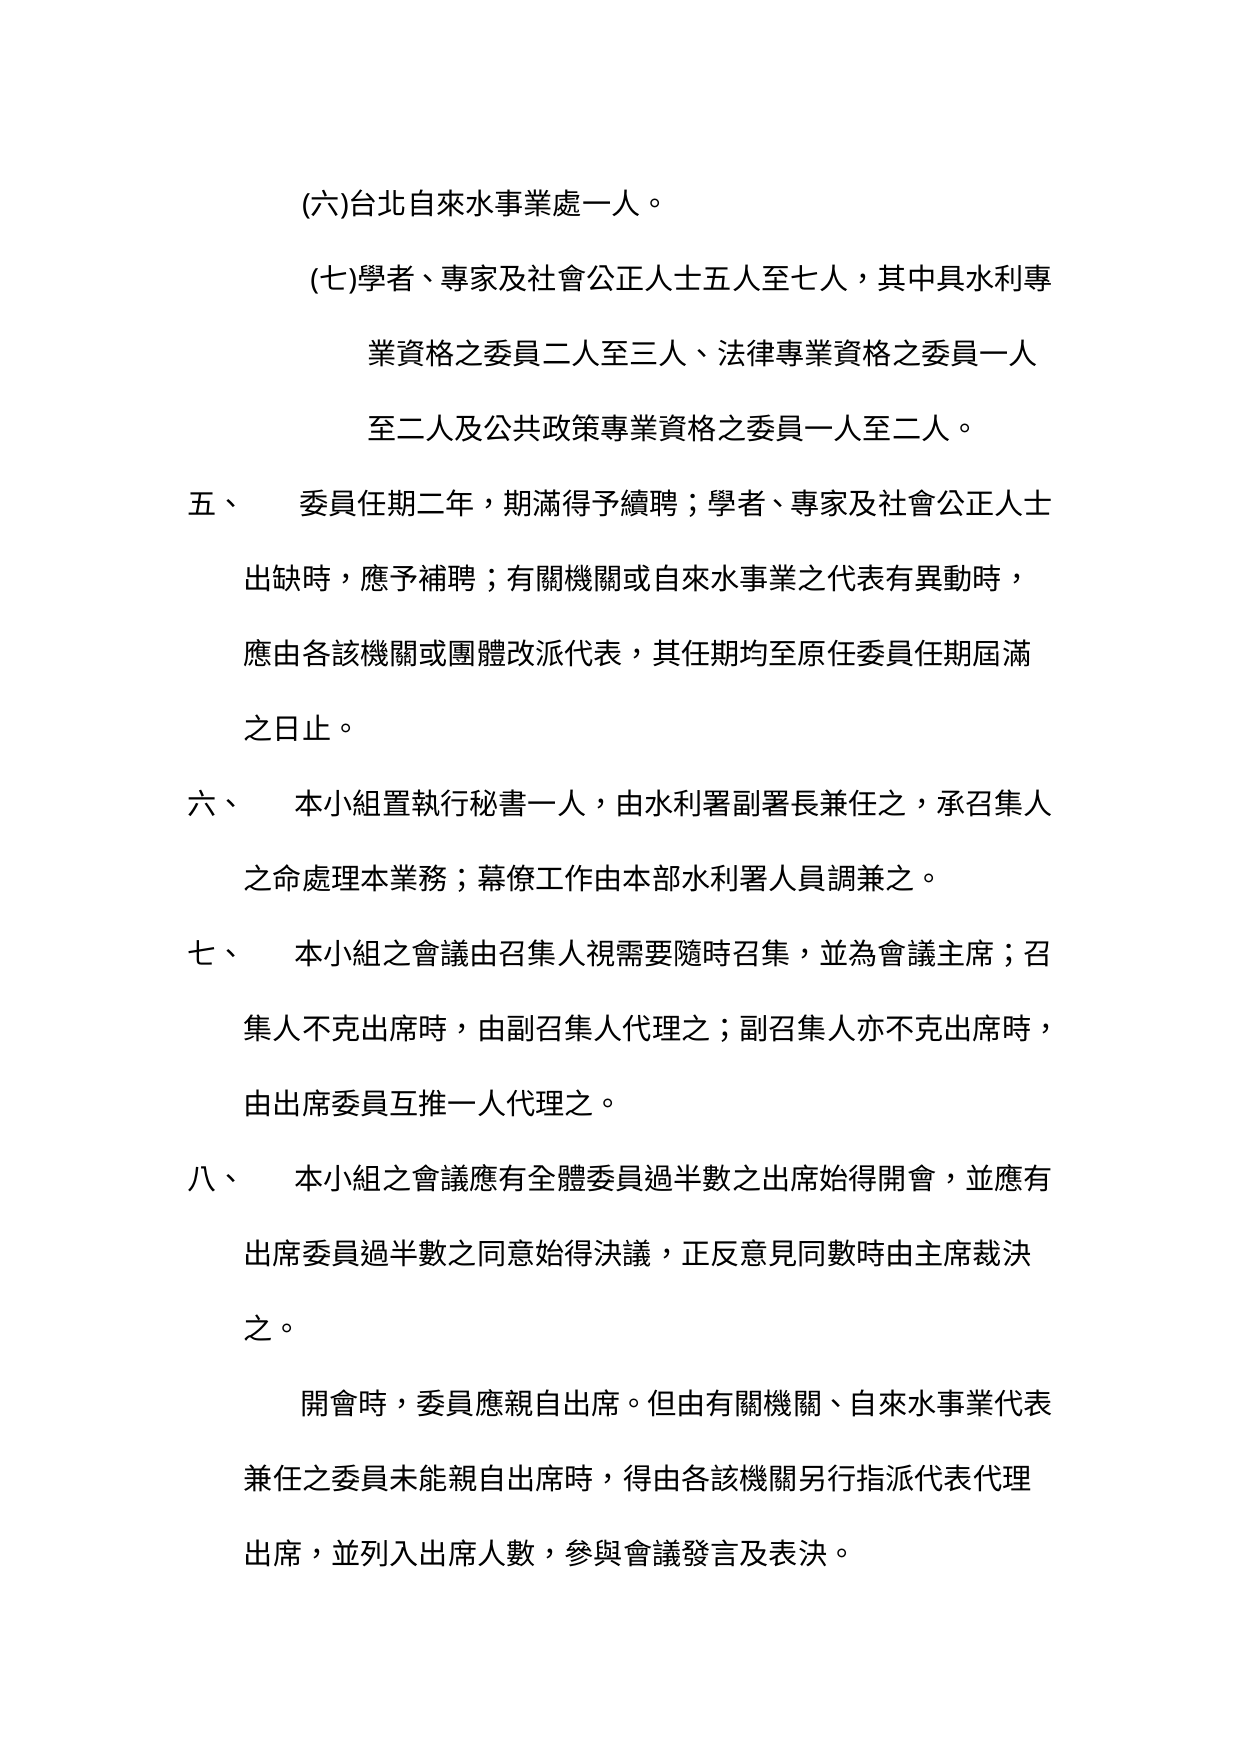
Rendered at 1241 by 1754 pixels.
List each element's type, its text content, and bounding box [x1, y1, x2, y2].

text 七、 本小組之會議由召集人視需要隨時召集，並為會議主席；召集人不克出席時，由副召集人代理之；副召集人亦不克出席時，由出席委員互推一人代理之。 [187, 914, 1053, 1139]
text 五、 委員任期二年，期滿得予續聘；學者、專家及社會公正人士出缺時，應予補聘；有關機關或自來水事業之代表有異動時，應由各該機關或團體改派代表，其任期均至原任委員任期屆滿之日止。 [187, 464, 1053, 764]
text 開會時，委員應親自出席。但由有關機關、自來水事業代表兼任之委員未能親自出席時，得由各該機關另行指派代表代理出席，並列入出席人數，參與會議發言及表決。 [244, 1364, 1053, 1589]
text (七)學者、專家及社會公正人士五人至七人，其中具水利專業資格之委員二人至三人、法律專業資格之委員一人至二人及公共政策專業資格之委員一人至二人。 [310, 239, 1053, 464]
text 八、 本小組之會議應有全體委員過半數之出席始得開會，並應有出席委員過半數之同意始得決議，正反意見同數時由主席裁決之。 [187, 1139, 1053, 1364]
text (六)台北自來水事業處一人。 [243, 164, 1053, 239]
text 六、 本小組置執行秘書一人，由水利署副署長兼任之，承召集人之命處理本業務；幕僚工作由本部水利署人員調兼之。 [187, 764, 1053, 914]
